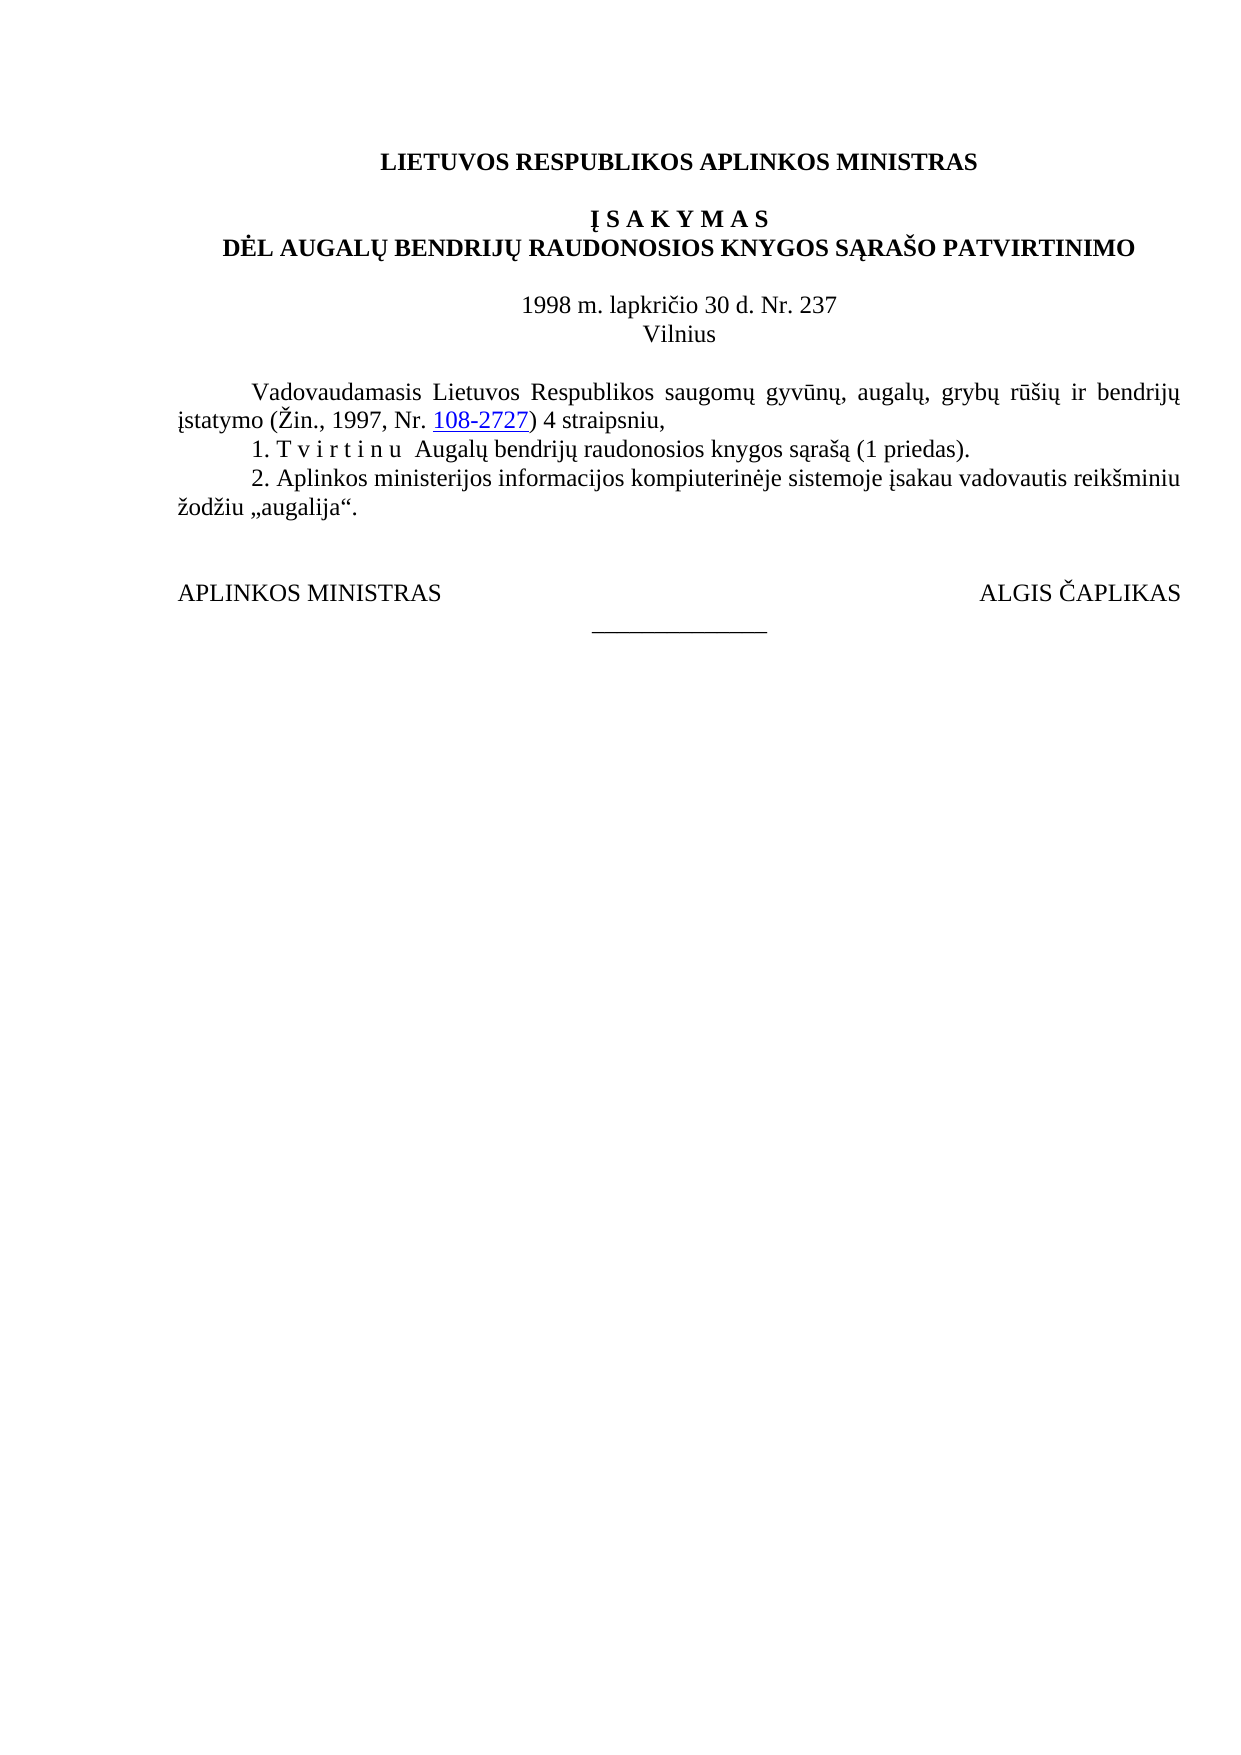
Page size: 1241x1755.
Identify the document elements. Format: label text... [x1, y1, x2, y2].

text 1998 m. lapkričio 30 d. Nr. 237 [177, 291, 1181, 319]
text APLINKOS MINISTRAS ALGIS ČAPLIKAS [177, 578, 1181, 607]
text 2. Aplinkos ministerijos informacijos kompiuterinėje sistemoje įsakau vadovautis reikšminiu žodžiu „augalija“. [177, 463, 1181, 521]
text ______________ [177, 607, 1181, 636]
text Į S A K Y M A S [177, 204, 1181, 233]
text LIETUVOS RESPUBLIKOS APLINKOS MINISTRAS [177, 147, 1181, 176]
text 1. Tvirtinu Augalų bendrijų raudonosios knygos sąrašą (1 priedas). [177, 434, 1181, 463]
text Vilnius [177, 319, 1181, 348]
text Vadovaudamasis Lietuvos Respublikos saugomų gyvūnų, augalų, grybų rūšių ir bendrijų įstatymo (Žin., 1997, Nr. 108-2727) 4 straipsniu, [177, 377, 1181, 434]
text DĖL AUGALŲ BENDRIJŲ RAUDONOSIOS KNYGOS SĄRAŠO PATVIRTINIMO [177, 233, 1181, 262]
